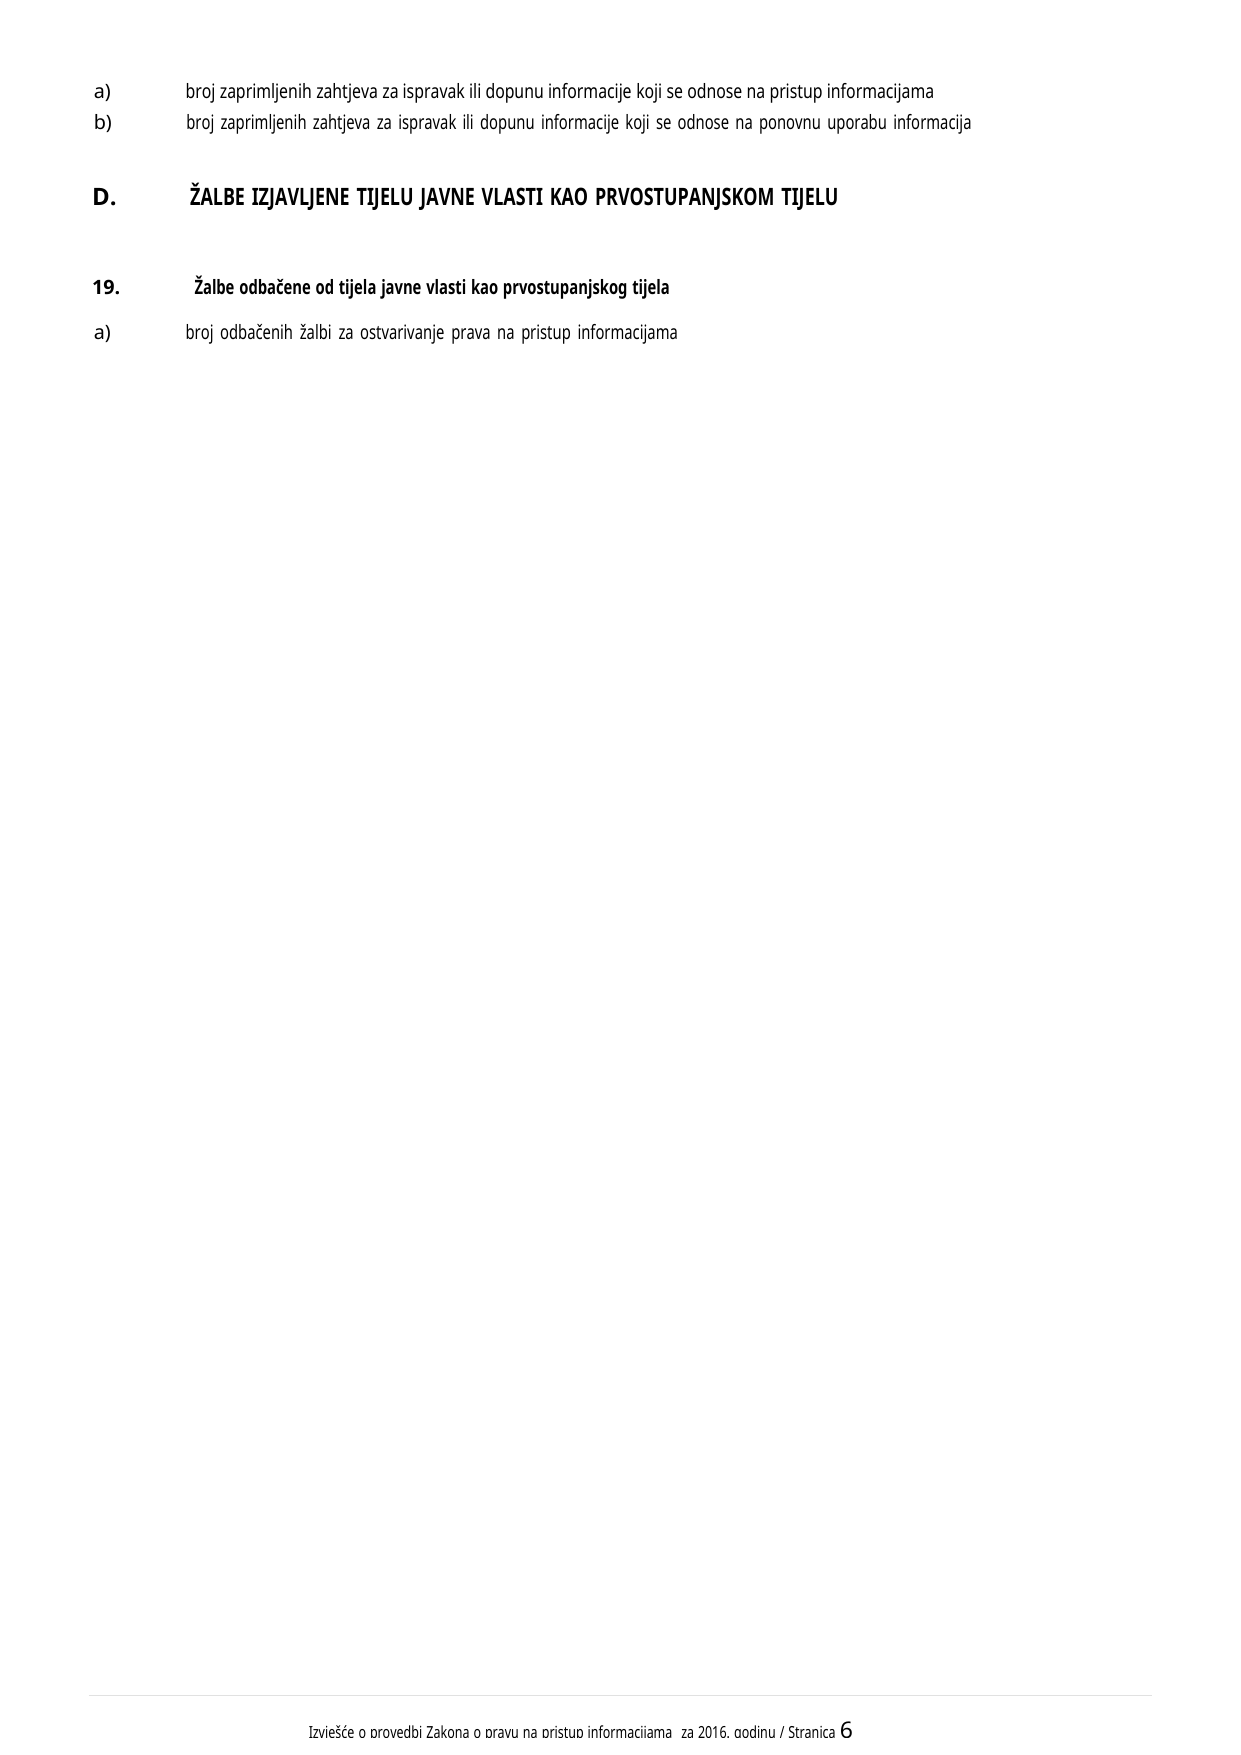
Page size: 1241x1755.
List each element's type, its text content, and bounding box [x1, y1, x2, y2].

list broj zaprimljenih zahtjeva za ispravak ili dopunu informacije koji se odnose na pristup informacijama [93, 77, 1184, 104]
list Žalbe odbačene od tijela javne vlasti kao prvostupanjskog tijela [92, 273, 1184, 300]
list broj zaprimljenih zahtjeva za ispravak ili dopunu informacije koji se odnose na ponovnu uporabu informacija [93, 108, 1184, 136]
list ŽALBE IZJAVLJENE TIJELU JAVNE VLASTI KAO PRVOSTUPANJSKOM TIJELU [92, 180, 1184, 212]
list broj odbačenih žalbi za ostvarivanje prava na pristup informacijama [93, 318, 1184, 345]
